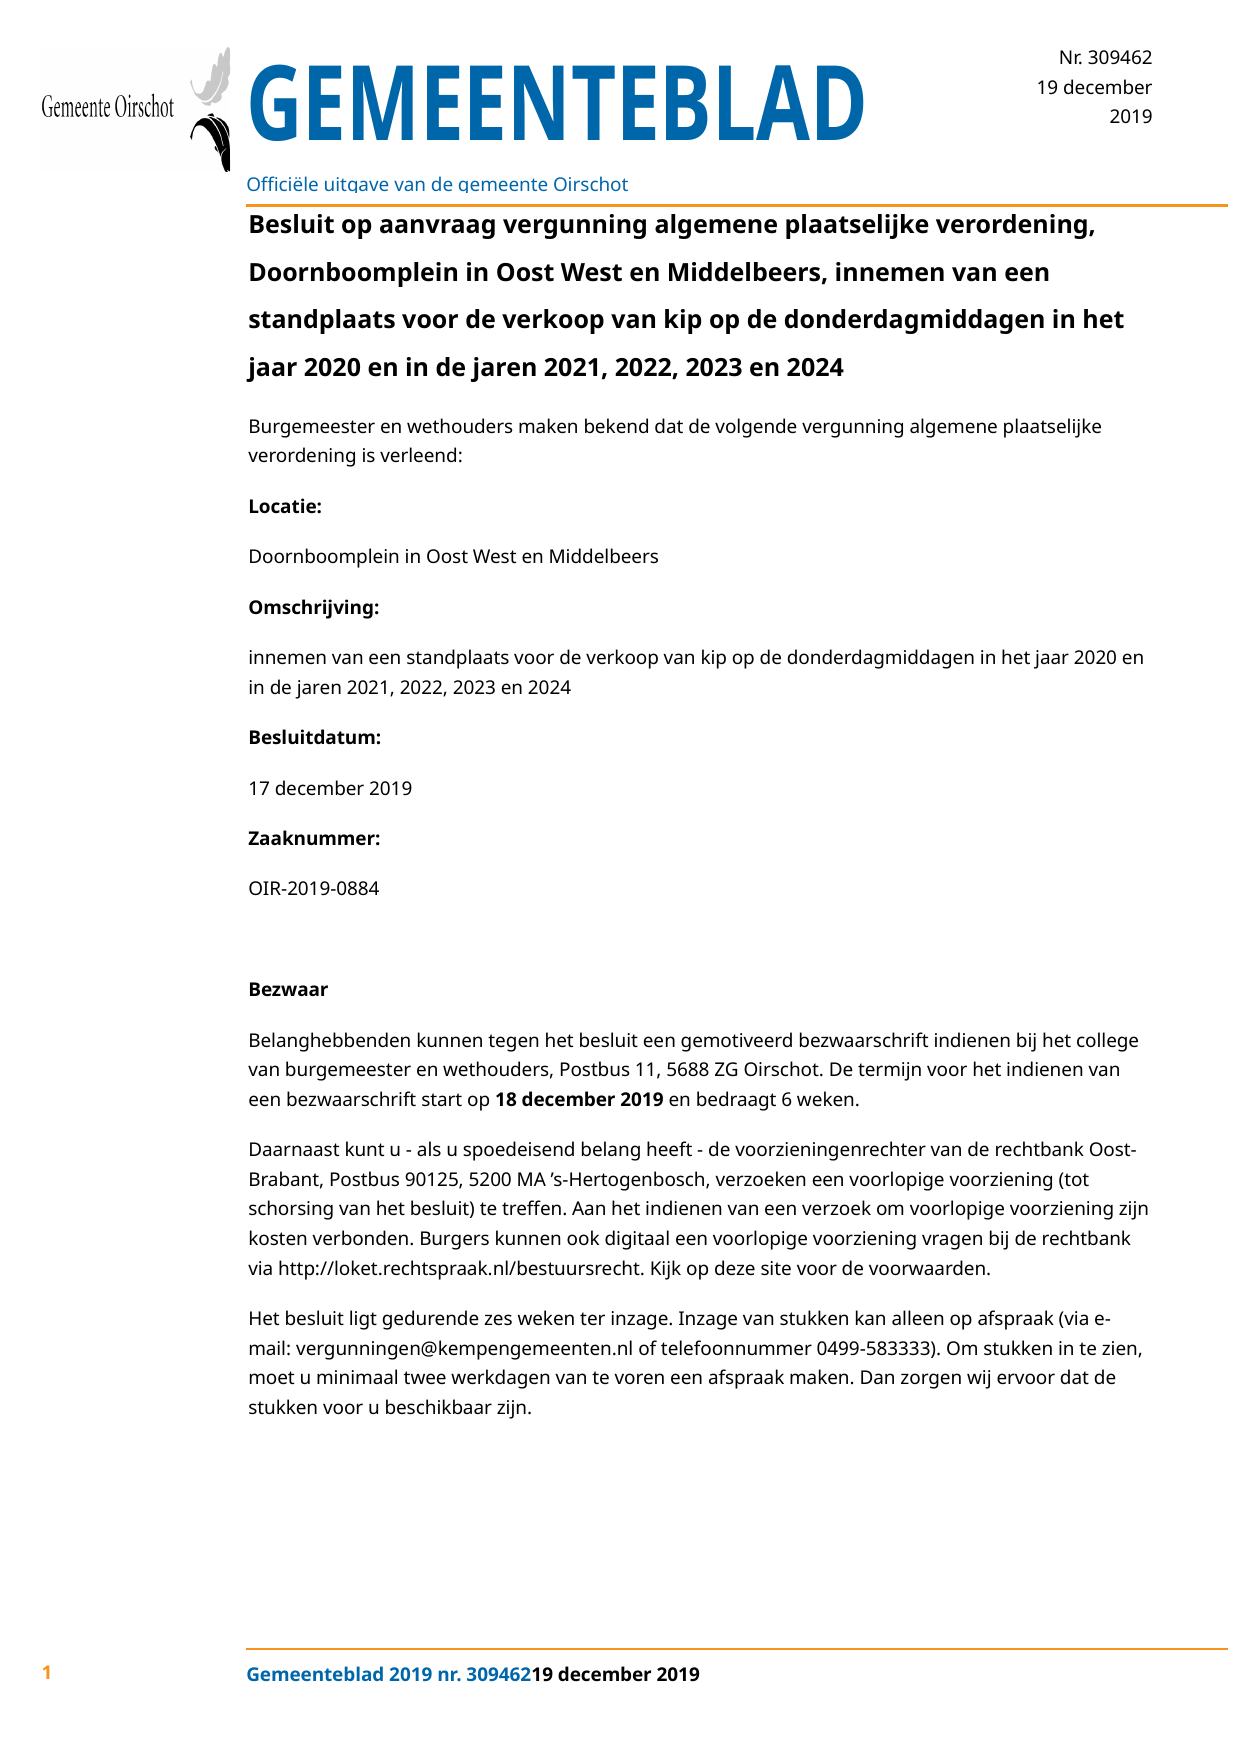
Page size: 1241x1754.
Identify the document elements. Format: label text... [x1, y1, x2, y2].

text Besluitdatum: [248, 724, 1152, 750]
text Locatie: [248, 493, 1152, 519]
text Omschrijving: [248, 594, 1152, 620]
text Daarnaast kunt u - als u spoedeisend belang heeft - de voorzieningenrechter van de rechtbank Oost-Brabant, Postbus 90125, 5200 MA ’s-Hertogenbosch, verzoeken een voorlopige voorziening (tot schorsing van het besluit) te treffen. Aan het indienen van een verzoek om voorlopige voorziening zijn kosten verbonden. Burgers kunnen ook digitaal een voorlopige voorziening vragen bij de rechtbank via http://loket.rechtspraak.nl/bestuursrecht. Kijk op deze site voor de voorwaarden. [248, 1136, 1152, 1281]
text Belanghebbenden kunnen tegen het besluit een gemotiveerd bezwaarschrift indienen bij het college van burgemeester en wethouders, Postbus 11, 5688 ZG Oirschot. De termijn voor het indienen van een bezwaarschrift start op 18 december 2019 en bedraagt 6 weken. [248, 1027, 1152, 1112]
text innemen van een standplaats voor de verkoop van kip op de donderdagmiddagen in het jaar 2020 en in de jaren 2021, 2022, 2023 en 2024 [248, 644, 1152, 700]
text Burgemeester en wethouders maken bekend dat de volgende vergunning algemene plaatselijke verordening is verleend: [248, 413, 1152, 468]
text OIR-2019-0884 [248, 876, 1152, 901]
text Het besluit ligt gedurende zes weken ter inzage. Inzage van stukken kan alleen op afspraak (via e-mail: vergunningen@kempengemeenten.nl of telefoonnummer 0499-583333). Om stukken in te zien, moet u minimaal twee werkdagen van te voren een afspraak maken. Dan zorgen wij ervoor dat de stukken voor u beschikbaar zijn. [248, 1305, 1152, 1420]
text Bezwaar [248, 976, 1152, 1002]
text Doornboomplein in Oost West en Middelbeers [248, 543, 1152, 569]
picture [41, 47, 231, 172]
text Zaaknummer: [248, 825, 1152, 851]
text Besluit op aanvraag vergunning algemene plaatselijke verordening, Doornboomplein in Oost West en Middelbeers, innemen van een standplaats voor de verkoop van kip op de donderdagmiddagen in het jaar 2020 en in de jaren 2021, 2022, 2023 en 2024 [248, 207, 1152, 384]
text 17 december 2019 [248, 775, 1152, 801]
